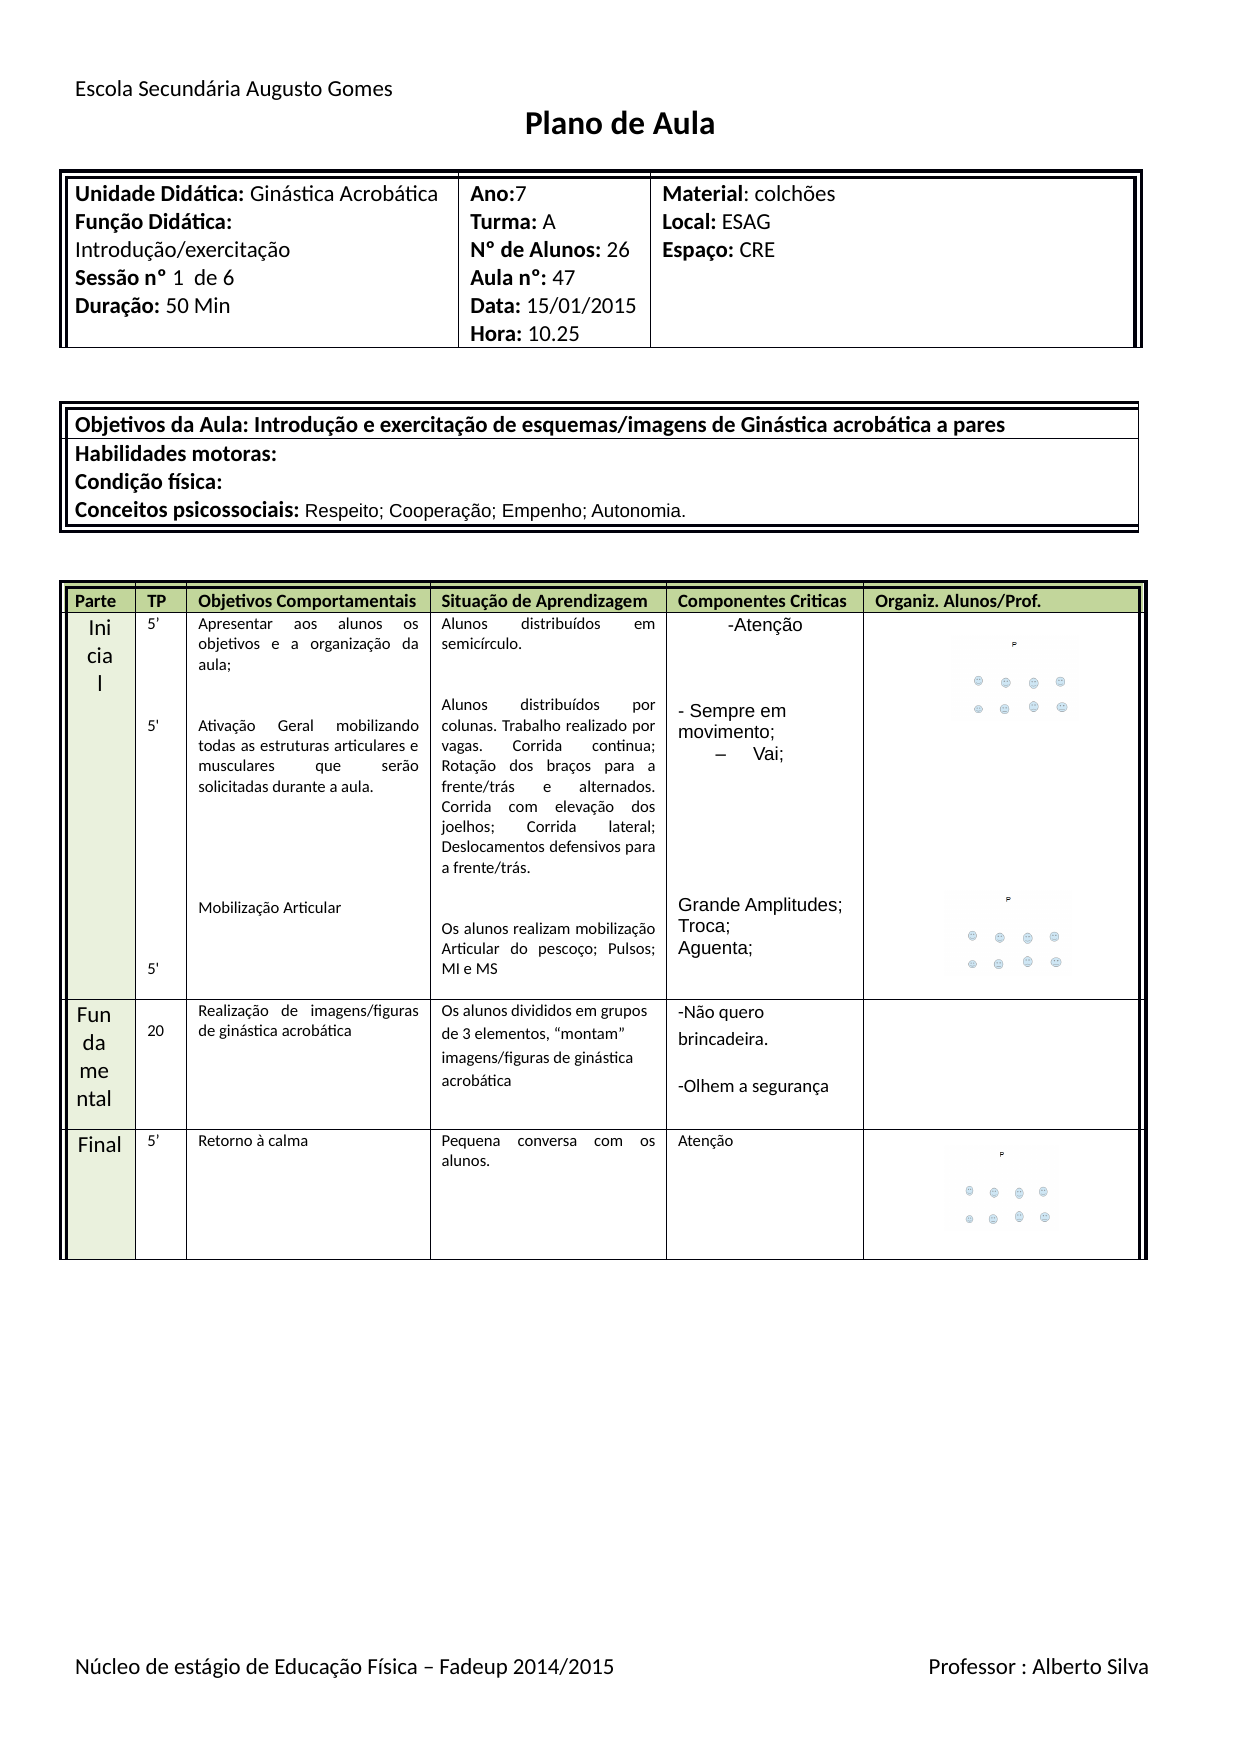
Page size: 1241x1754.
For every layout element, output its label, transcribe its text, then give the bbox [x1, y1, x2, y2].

table_header Unidade Didática: Ginástica Acrobática Função Didática: Introdução/exercitação Sessão nº 1 de 6 Duração: 50 Min [64, 173, 458, 347]
table_cell Inicial [68, 613, 135, 999]
table_cell Alunos distribuídos em semicírculo. Alunos distribuídos por colunas. Trabalho realizado por vagas. Corrida continua; Rotação dos braços para a frente/trás e alternados. Corrida com elevação dos joelhos; Corrida lateral; Deslocamentos defensivos para a frente/trás. Os alunos realizam mobilização Articular do pescoço; Pulsos; MI e MS [431, 613, 666, 999]
table_cell 5’ [136, 1130, 186, 1259]
table_cell [864, 1000, 1138, 1129]
text Plano de Aula [75, 102, 1165, 142]
table_header Objetivos Comportamentais [187, 589, 430, 612]
table_cell Apresentar aos alunos os objetivos e a organização da aula; Ativação Geral mobilizando todas as estruturas articulares e musculares que serão solicitadas durante a aula. Mobilização Articular [187, 613, 430, 999]
table_cell Habilidades motoras: Condição física: Conceitos psicossociais: Respeito; Cooperação; Empenho; Autonomia. [68, 439, 1138, 523]
table_cell Realização de imagens/figuras de ginástica acrobática [187, 1000, 430, 1129]
table_cell Pequena conversa com os alunos. [431, 1130, 666, 1259]
table_header Objetivos da Aula: Introdução e exercitação de esquemas/imagens de Ginástica acrobática a pares [64, 404, 1138, 438]
table_cell Fundamental [68, 1000, 135, 1129]
table_cell 20 [136, 1000, 186, 1129]
table_header Situação de Aprendizagem [431, 589, 666, 612]
table_header Componentes Criticas [667, 589, 863, 612]
table_header Material: colchões Local: ESAG Espaço: CRE [651, 173, 1138, 347]
table_cell -Não quero brincadeira. -Olhem a segurança [667, 1000, 863, 1129]
table_cell 5’ 5' 5' [136, 613, 186, 999]
table_cell Atenção [667, 1130, 863, 1259]
table_header TP [136, 589, 186, 612]
table_cell [864, 1130, 1138, 1259]
table_cell [864, 613, 1138, 999]
table_cell Os alunos divididos em grupos de 3 elementos, “montam” imagens/figuras de ginástica acrobática [431, 1000, 666, 1129]
table_header Ano:7 Turma: A Nº de Alunos: 26 Aula nº: 47 Data: 15/01/2015 Hora: 10.25 [459, 179, 650, 347]
table_cell -Atenção - Sempre em movimento; Vai; Grande Amplitudes; Troca; Aguenta; [667, 613, 863, 999]
table_header Organiz. Alunos/Prof. [864, 583, 1143, 612]
table_cell Retorno à calma [187, 1130, 430, 1259]
table_header Parte [64, 583, 135, 612]
table_cell Final [68, 1130, 135, 1259]
